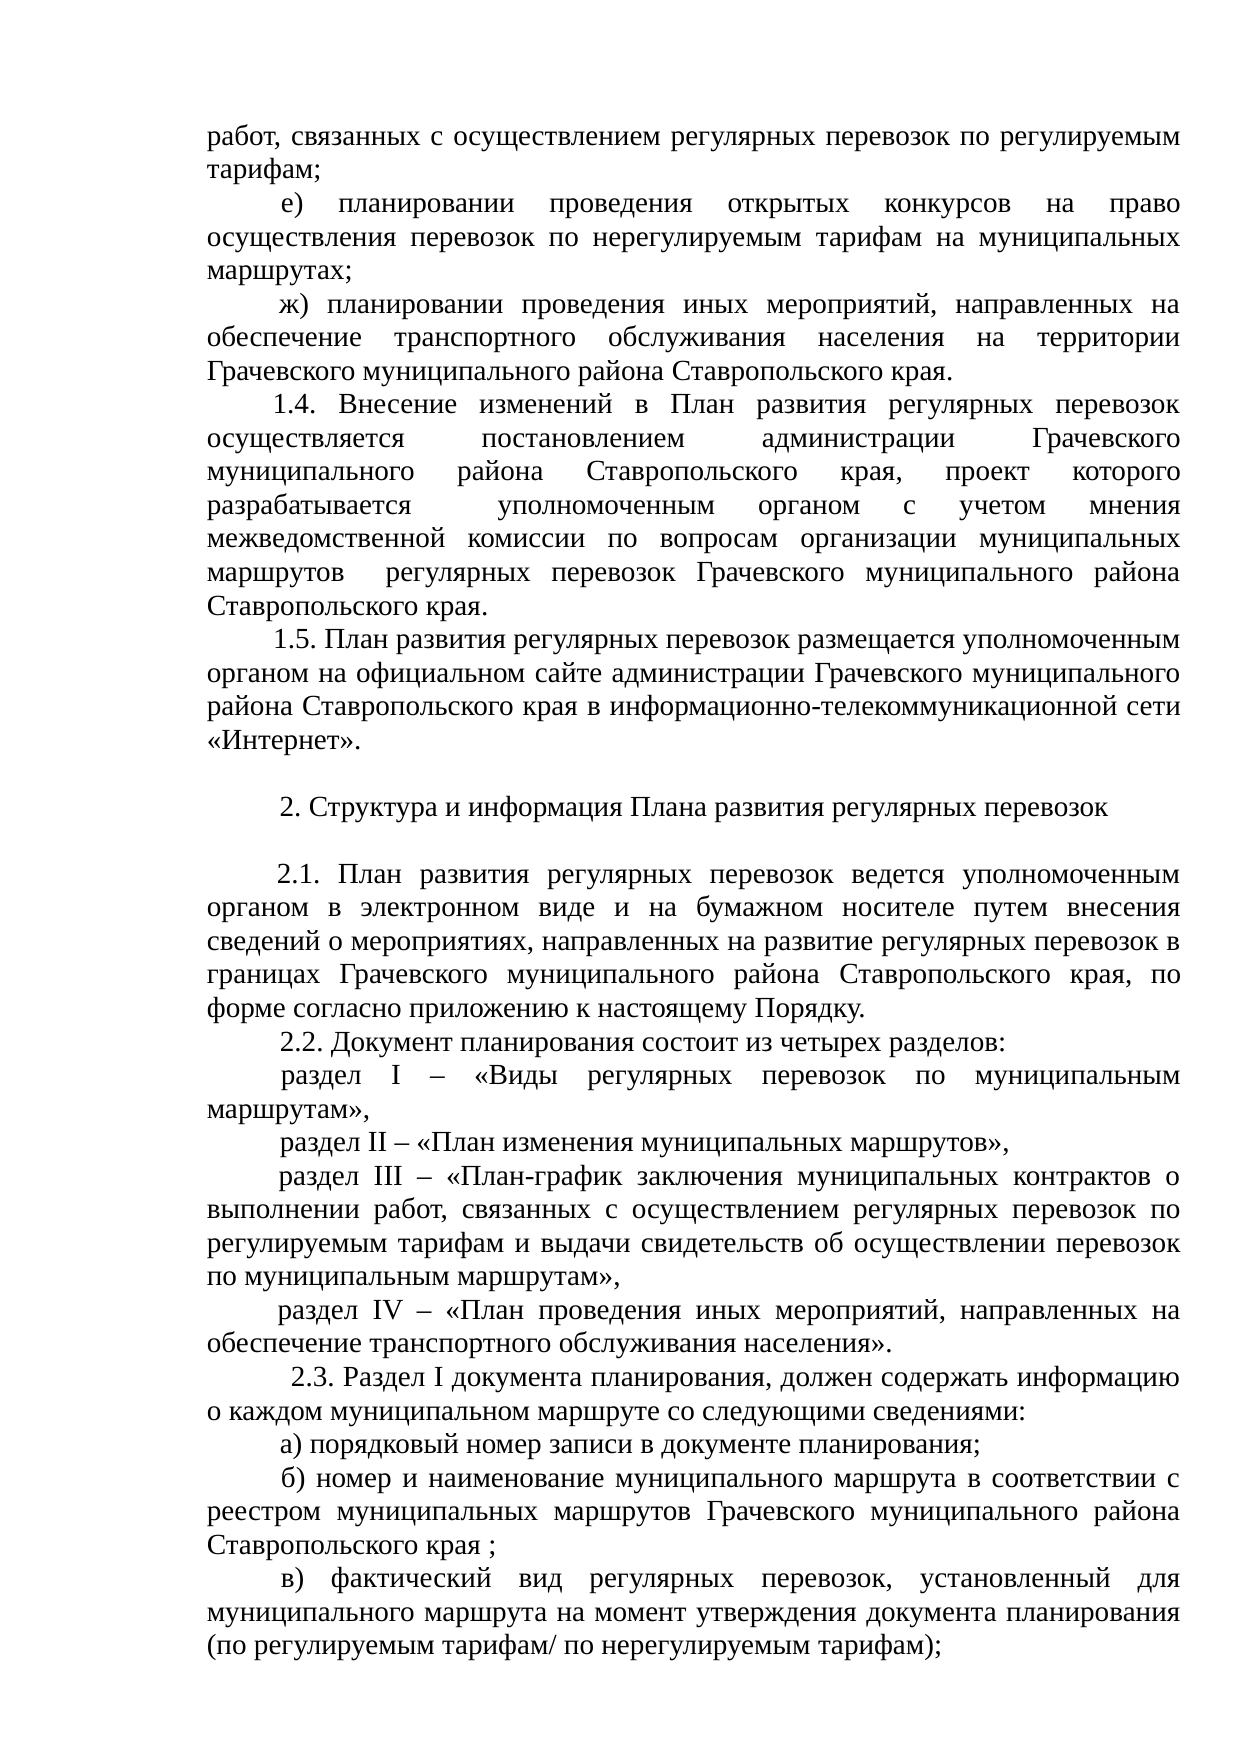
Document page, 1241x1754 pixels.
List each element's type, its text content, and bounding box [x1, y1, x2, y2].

text 2.2. Документ планирования состоит из четырех разделов: [207, 1024, 1181, 1057]
text е) планировании проведения открытых конкурсов на право осуществления перевозок по нерегулируемым тарифам на муниципальных маршрутах; [207, 185, 1181, 286]
text б) номер и наименование муниципального маршрута в соответствии с реестром муниципальных маршрутов Грачевского муниципального района Ставропольского края ; [207, 1460, 1181, 1560]
text раздел III – «План-график заключения муниципальных контрактов о выполнении работ, связанных с осуществлением регулярных перевозок по регулируемым тарифам и выдачи свидетельств об осуществлении перевозок по муниципальным маршрутам», [207, 1158, 1181, 1292]
text 2. Структура и информация Плана развития регулярных перевозок [207, 789, 1181, 822]
text раздел I – «Виды регулярных перевозок по муниципальным маршрутам», [207, 1057, 1181, 1124]
text 2.1. План развития регулярных перевозок ведется уполномоченным органом в электронном виде и на бумажном носителе путем внесения сведений о мероприятиях, направленных на развитие регулярных перевозок в границах Грачевского муниципального района Ставропольского края, по форме согласно приложению к настоящему Порядку. [207, 856, 1181, 1024]
text раздел II – «План изменения муниципальных маршрутов», [207, 1124, 1181, 1158]
text в) фактический вид регулярных перевозок, установленный для муниципального маршрута на момент утверждения документа планирования (по регулируемым тарифам/ по нерегулируемым тарифам); [207, 1560, 1181, 1661]
text 2.3. Раздел I документа планирования, должен содержать информацию о каждом муниципальном маршруте со следующими сведениями: [207, 1359, 1181, 1426]
text 1.4. Внесение изменений в План развития регулярных перевозок осуществляется постановлением администрации Грачевского муниципального района Ставропольского края, проект которого разрабатывается уполномоченным органом с учетом мнения межведомственной комиссии по вопросам организации муниципальных маршрутов регулярных перевозок Грачевского муниципального района Ставропольского края. [207, 386, 1181, 621]
text 1.5. План развития регулярных перевозок размещается уполномоченным органом на официальном сайте администрации Грачевского муниципального района Ставропольского края в информационно-телекоммуникационной сети «Интернет». [207, 621, 1181, 755]
text а) порядковый номер записи в документе планирования; [207, 1426, 1181, 1460]
text ж) планировании проведения иных мероприятий, направленных на обеспечение транспортного обслуживания населения на территории Грачевского муниципального района Ставропольского края. [207, 286, 1181, 386]
text раздел IV – «План проведения иных мероприятий, направленных на обеспечение транспортного обслуживания населения». [207, 1292, 1181, 1359]
text работ, связанных с осуществлением регулярных перевозок по регулируемым тарифам; [207, 118, 1181, 185]
